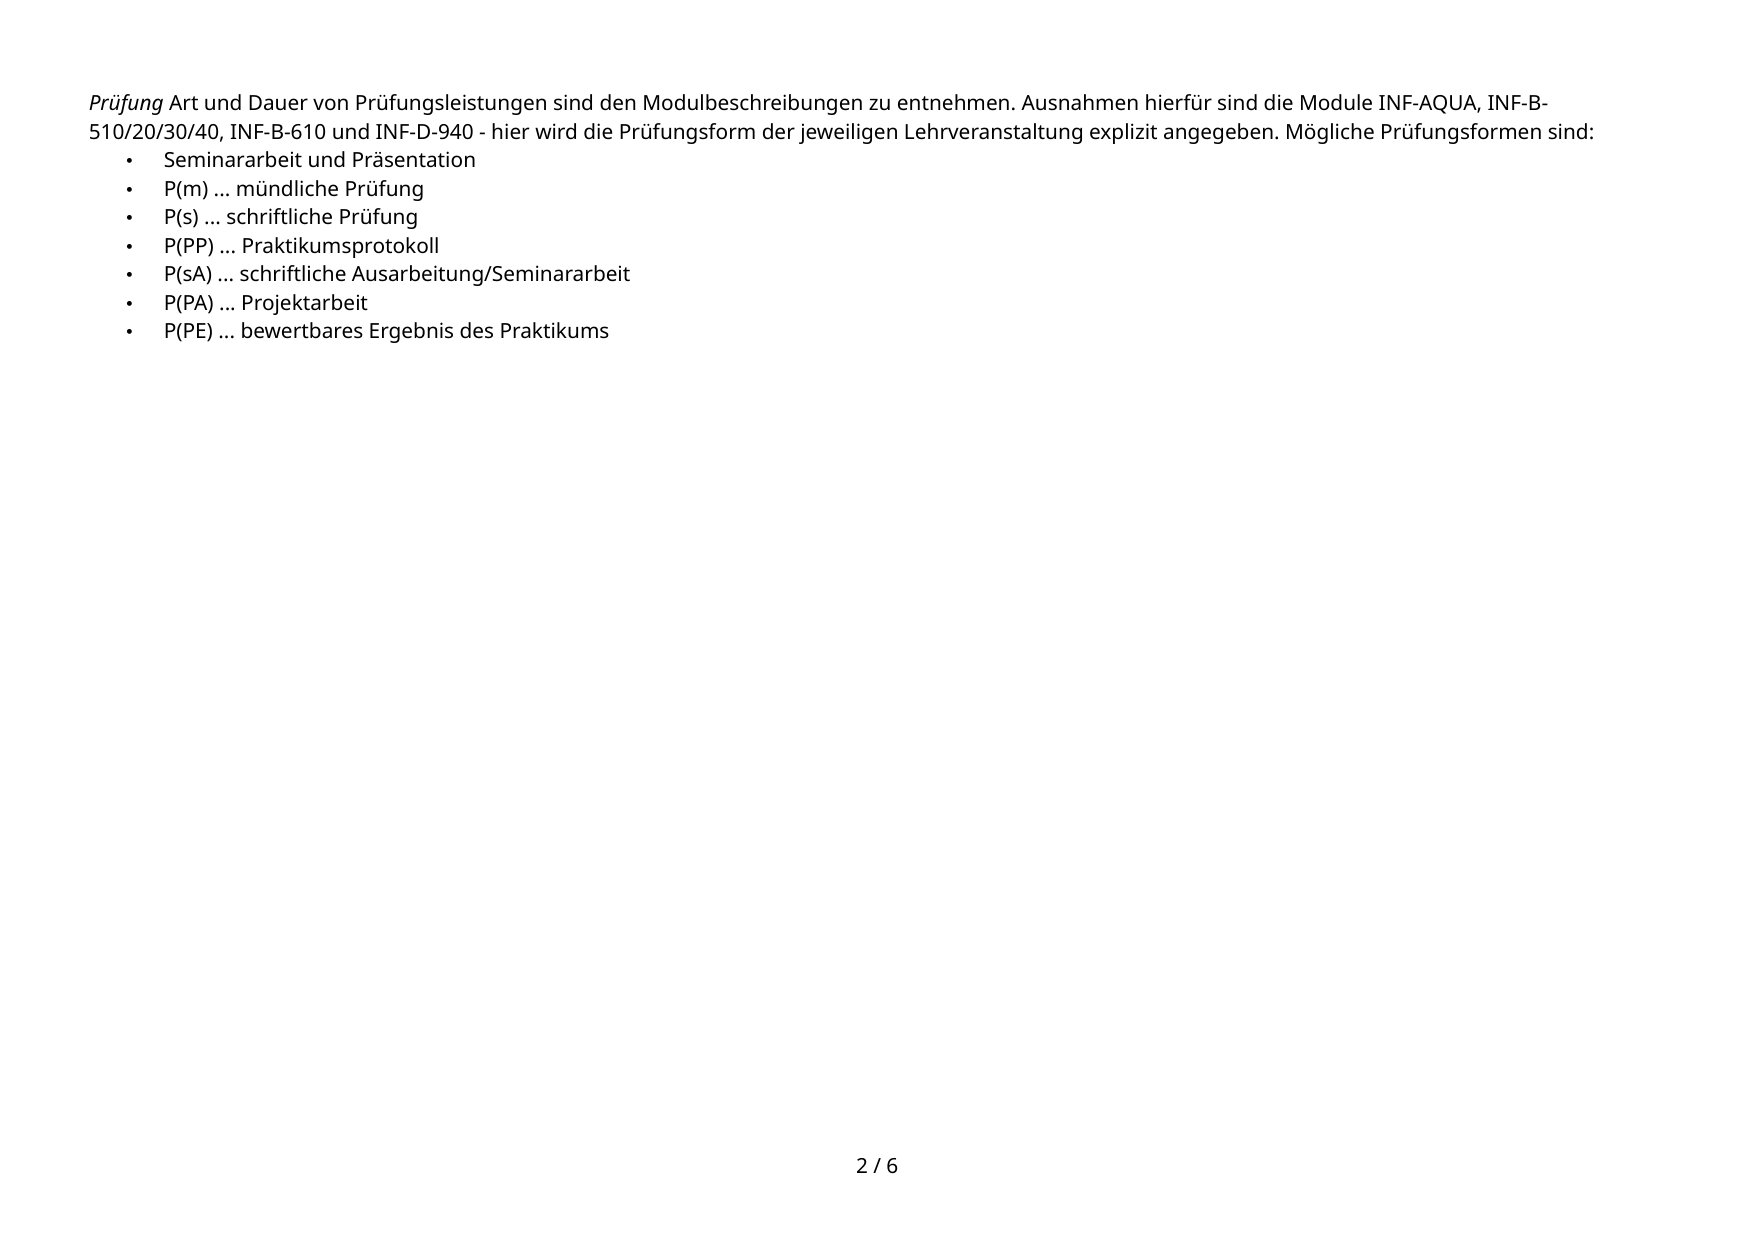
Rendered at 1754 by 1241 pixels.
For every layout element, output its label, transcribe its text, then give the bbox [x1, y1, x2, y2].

list P(sA) ... schriftliche Ausarbeitung/Seminararbeit [126, 259, 1665, 288]
list P(s) ... schriftliche Prüfung [126, 202, 1665, 231]
text Prüfung Art und Dauer von Prüfungsleistungen sind den Modulbeschreibungen zu entnehmen. Ausnahmen hierfür sind die Module INF-AQUA, INF-B-510/20/30/40, INF-B-610 und INF-D-940 - hier wird die Prüfungsform der jeweiligen Lehrveranstaltung explizit angegeben. Mögliche Prüfungsformen sind: [88, 88, 1665, 145]
list P(PA) ... Projektarbeit [126, 288, 1665, 316]
list Seminararbeit und Präsentation [126, 145, 1665, 174]
list P(PE) ... bewertbares Ergebnis des Praktikums [126, 316, 1665, 344]
list P(m) ... mündliche Prüfung [126, 174, 1665, 202]
list P(PP) ... Praktikumsprotokoll [126, 231, 1665, 259]
